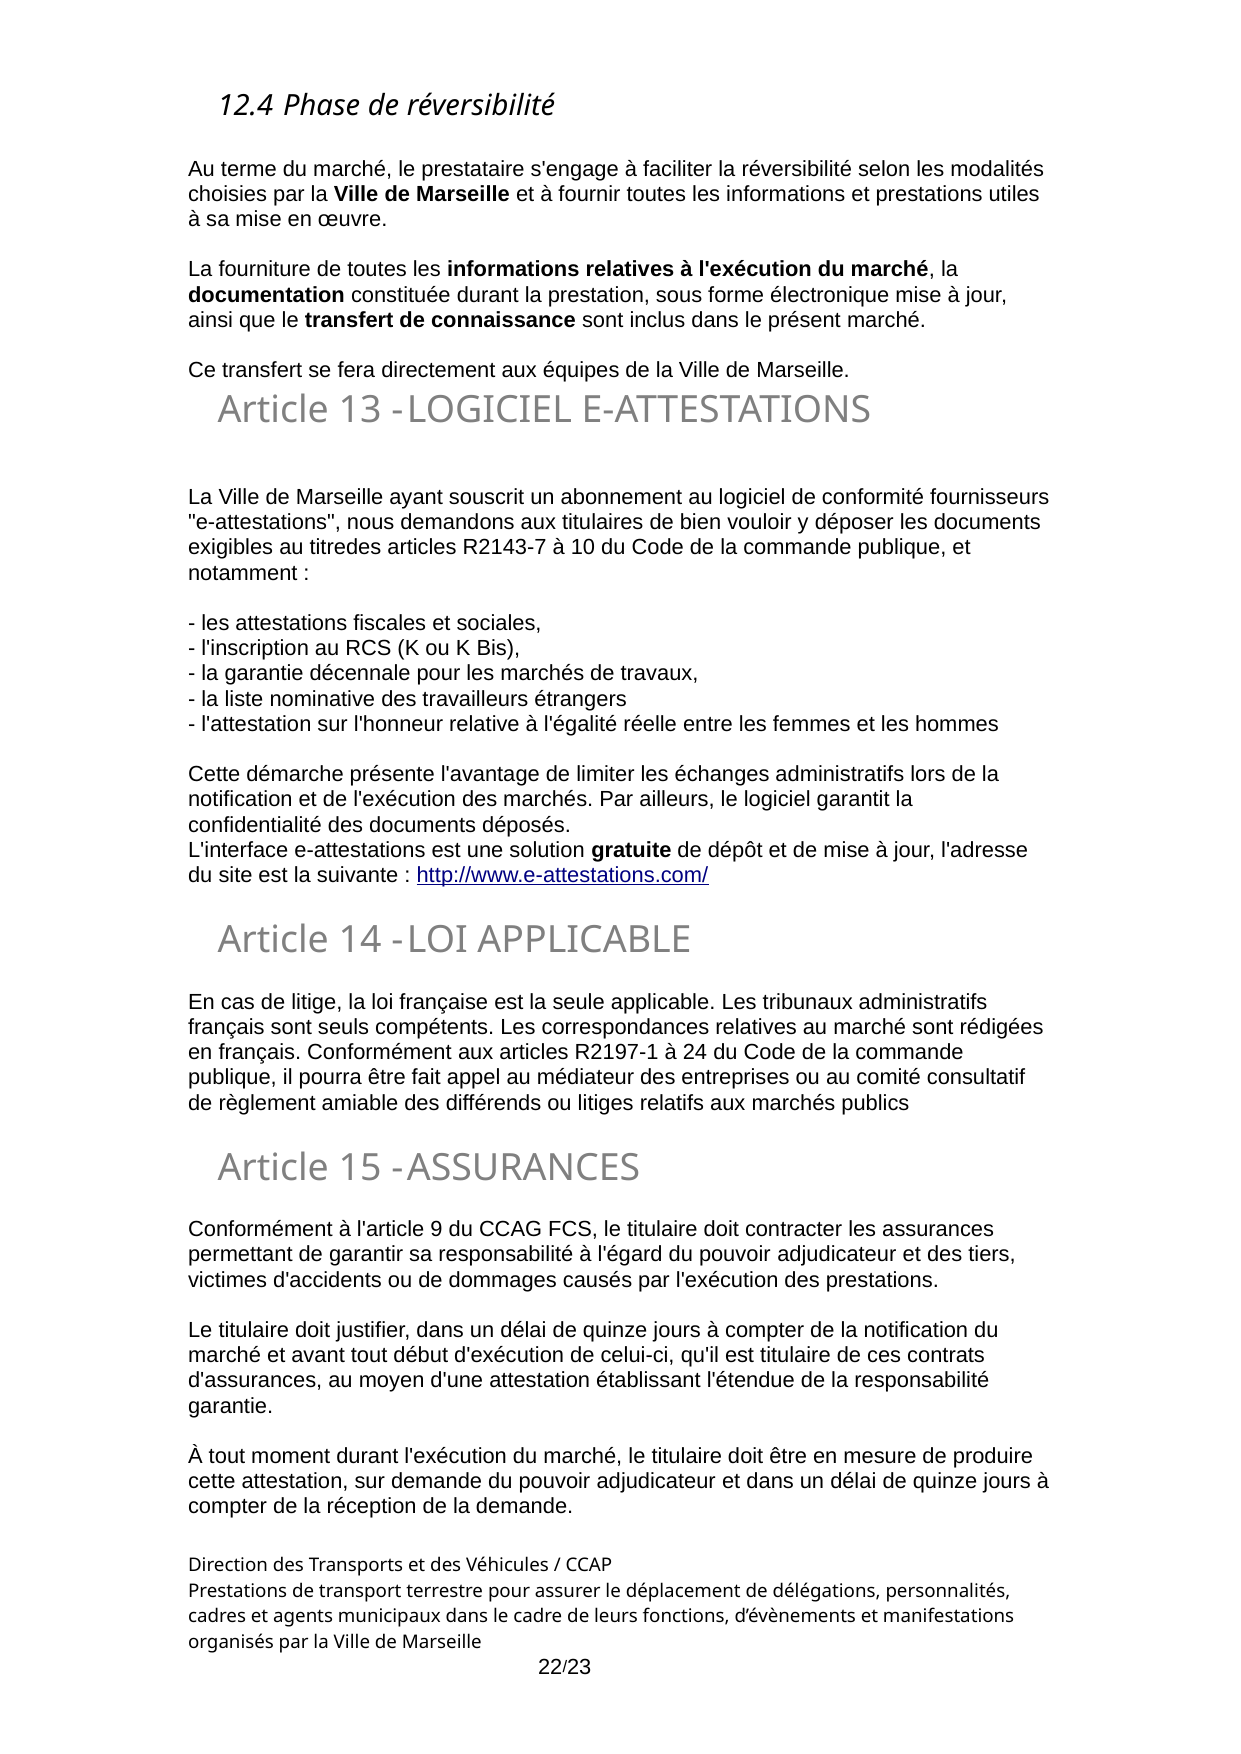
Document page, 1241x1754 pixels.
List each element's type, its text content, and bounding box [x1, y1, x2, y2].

text Au terme du marché, le prestataire s'engage à faciliter la réversibilité selon les modalités choisies par la Ville de Marseille et à fournir toutes les informations et prestations utiles à sa mise en œuvre. [188, 156, 1052, 231]
text Ce transfert se fera directement aux équipes de la Ville de Marseille. [188, 357, 1052, 382]
text - la liste nominative des travailleurs étrangers [188, 686, 1052, 711]
text La Ville de Marseille ayant souscrit un abonnement au logiciel de conformité fournisseurs "e-attestations", nous demandons aux titulaires de bien vouloir y déposer les documents exigibles au titredes articles R2143-7 à 10 du Code de la commande publique, et notamment : [188, 484, 1052, 585]
subtitle ASSURANCES [188, 1140, 1052, 1191]
text Cette démarche présente l'avantage de limiter les échanges administratifs lors de la notification et de l'exécution des marchés. Par ailleurs, le logiciel garantit la confidentialité des documents déposés. [188, 761, 1052, 837]
text Conformément à l'article 9 du CCAG FCS, le titulaire doit contracter les assurances permettant de garantir sa responsabilité à l'égard du pouvoir adjudicateur et des tiers, victimes d'accidents ou de dommages causés par l'exécution des prestations. [188, 1216, 1052, 1292]
subtitle Phase de réversibilité [188, 84, 1052, 124]
subtitle LOI APPLICABLE [188, 912, 1052, 963]
text Le titulaire doit justifier, dans un délai de quinze jours à compter de la notification du marché et avant tout début d'exécution de celui-ci, qu'il est titulaire de ces contrats d'assurances, au moyen d'une attestation établissant l'étendue de la responsabilité garantie. [188, 1317, 1052, 1418]
text - la garantie décennale pour les marchés de travaux, [188, 660, 1052, 686]
text À tout moment durant l'exécution du marché, le titulaire doit être en mesure de produire cette attestation, sur demande du pouvoir adjudicateur et dans un délai de quinze jours à compter de la réception de la demande. [188, 1443, 1052, 1519]
text La fourniture de toutes les informations relatives à l'exécution du marché, la documentation constituée durant la prestation, sous forme électronique mise à jour, ainsi que le transfert de connaissance sont inclus dans le présent marché. [188, 256, 1052, 332]
text L'interface e-attestations est une solution gratuite de dépôt et de mise à jour, l'adresse du site est la suivante : http://www.e-attestations.com/ [188, 837, 1052, 887]
text - les attestations fiscales et sociales, [188, 610, 1052, 635]
text - l'inscription au RCS (K ou K Bis), [188, 635, 1052, 660]
subtitle LOGICIEL E-ATTESTATIONS [188, 382, 1052, 433]
text En cas de litige, la loi française est la seule applicable. Les tribunaux administratifs français sont seuls compétents. Les correspondances relatives au marché sont rédigées en français. Conformément aux articles R2197-1 à 24 du Code de la commande publique, il pourra être fait appel au médiateur des entreprises ou au comité consultatif de règlement amiable des différends ou litiges relatifs aux marchés publics [188, 989, 1052, 1115]
text - l'attestation sur l'honneur relative à l'égalité réelle entre les femmes et les hommes [188, 711, 1052, 736]
